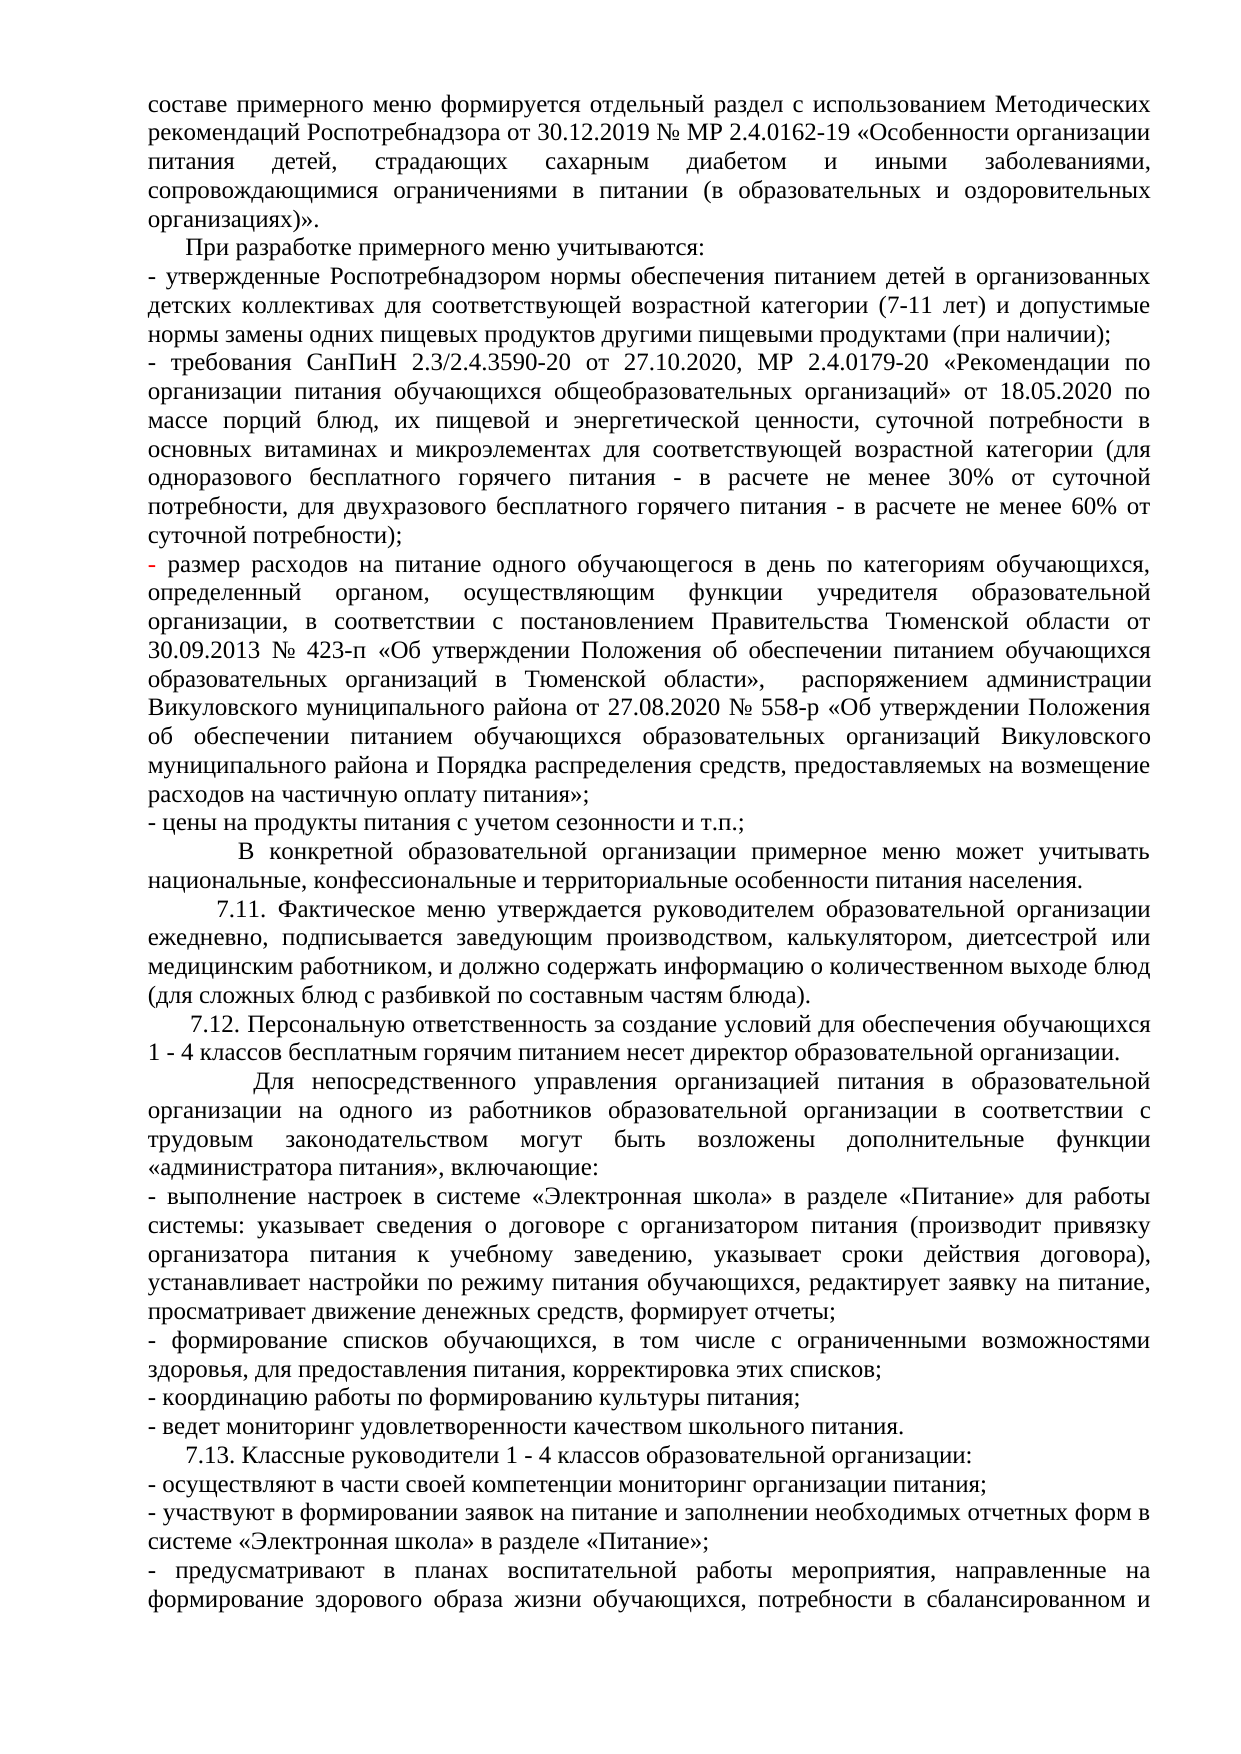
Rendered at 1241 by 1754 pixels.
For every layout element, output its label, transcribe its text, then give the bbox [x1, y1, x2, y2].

text - осуществляют в части своей компетенции мониторинг организации питания; [148, 1469, 1152, 1497]
text - ведет мониторинг удовлетворенности качеством школьного питания. [148, 1411, 1152, 1440]
text - размер расходов на питание одного обучающегося в день по категориям обучающихся, определенный органом, осуществляющим функции учредителя образовательной организации, в соответствии с постановлением Правительства Тюменской области от 30.09.2013 № 423-п «Об утверждении Положения об обеспечении питанием обучающихся образовательных организаций в Тюменской области», распоряжением администрации Викуловского муниципального района от 27.08.2020 № 558-р «Об утверждении Положения об обеспечении питанием обучающихся образовательных организаций Викуловского муниципального района и Порядка распределения средств, предоставляемых на возмещение расходов на частичную оплату питания»; [148, 549, 1152, 807]
text 7.11. Фактическое меню утверждается руководителем образовательной организации ежедневно, подписывается заведующим производством, калькулятором, диетсестрой или медицинским работником, и должно содержать информацию о количественном выходе блюд (для сложных блюд с разбивкой по составным частям блюда). [148, 894, 1152, 1009]
text - координацию работы по формированию культуры питания; [148, 1382, 1152, 1411]
text - предусматривают в планах воспитательной работы мероприятия, направленные на формирование здорового образа жизни обучающихся, потребности в сбалансированном и [148, 1555, 1152, 1612]
text В конкретной образовательной организации примерное меню может учитывать национальные, конфессиональные и территориальные особенности питания населения. [148, 836, 1152, 894]
text составе примерного меню формируется отдельный раздел с использованием Методических рекомендаций Роспотребнадзора от 30.12.2019 № МР 2.4.0162-19 «Особенности организации питания детей, страдающих сахарным диабетом и иными заболеваниями, сопровождающимися ограничениями в питании (в образовательных и оздоровительных организациях)». [148, 89, 1152, 232]
text - утвержденные Роспотребнадзором нормы обеспечения питанием детей в организованных детских коллективах для соответствующей возрастной категории (7-11 лет) и допустимые нормы замены одних пищевых продуктов другими пищевыми продуктами (при наличии); [148, 261, 1152, 347]
text 7.13. Классные руководители 1 - 4 классов образовательной организации: [148, 1440, 1152, 1469]
text Для непосредственного управления организацией питания в образовательной организации на одного из работников образовательной организации в соответствии с трудовым законодательством могут быть возложены дополнительные функции «администратора питания», включающие: [148, 1066, 1152, 1181]
text При разработке примерного меню учитываются: [148, 232, 1152, 261]
text 7.12. Персональную ответственность за создание условий для обеспечения обучающихся 1 - 4 классов бесплатным горячим питанием несет директор образовательной организации. [148, 1009, 1152, 1066]
text - выполнение настроек в системе «Электронная школа» в разделе «Питание» для работы системы: указывает сведения о договоре с организатором питания (производит привязку организатора питания к учебному заведению, указывает сроки действия договора), устанавливает настройки по режиму питания обучающихся, редактирует заявку на питание, просматривает движение денежных средств, формирует отчеты; [148, 1181, 1152, 1325]
text - формирование списков обучающихся, в том числе с ограниченными возможностями здоровья, для предоставления питания, корректировка этих списков; [148, 1325, 1152, 1382]
text - цены на продукты питания с учетом сезонности и т.п.; [148, 807, 1152, 836]
text - участвуют в формировании заявок на питание и заполнении необходимых отчетных форм в системе «Электронная школа» в разделе «Питание»; [148, 1497, 1152, 1555]
text - требования СанПиН 2.3/2.4.3590-20 от 27.10.2020, МР 2.4.0179-20 «Рекомендации по организации питания обучающихся общеобразовательных организаций» от 18.05.2020 по массе порций блюд, их пищевой и энергетической ценности, суточной потребности в основных витаминах и микроэлементах для соответствующей возрастной категории (для одноразового бесплатного горячего питания - в расчете не менее 30% от суточной потребности, для двухразового бесплатного горячего питания - в расчете не менее 60% от суточной потребности); [148, 347, 1152, 549]
